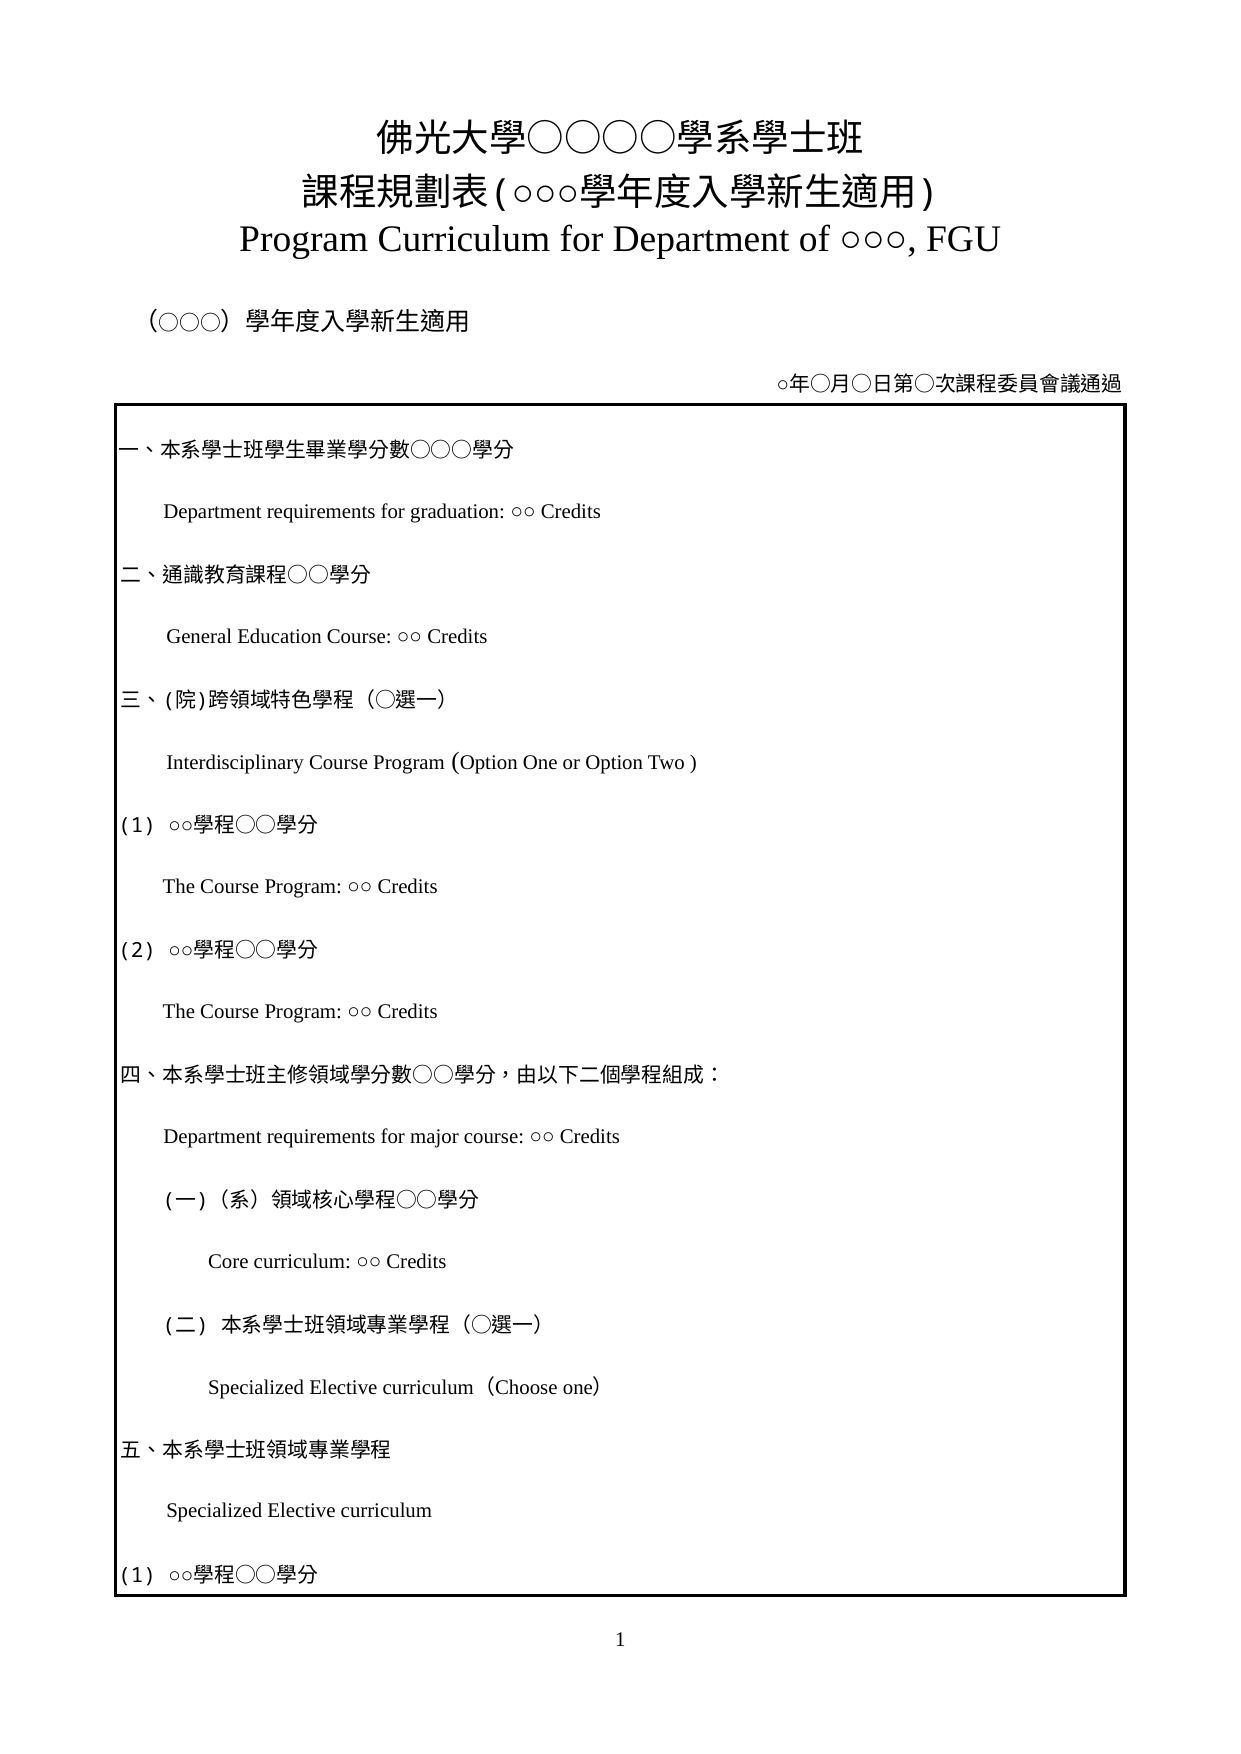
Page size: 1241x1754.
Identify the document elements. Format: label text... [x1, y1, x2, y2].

text ○年○月○日第○次課程委員會議通過 [118, 341, 1122, 403]
text Program Curriculum for Department of ○○○, FGU [118, 216, 1122, 259]
text 佛光大學○○○○學系學士班 [118, 108, 1122, 162]
table_header 一、本系學士班學生畢業學分數○○○學分 Department requirements for graduation: ○○ Credits 二、通識教育課程○○學分 General Education Course: ○○ Credits 三、(院)跨領域特色學程（○選一） Interdisciplinary Course Program (Option One or Option Two ) ○○學程○○學分 The Course Program: ○○ Credits ○○學程○○學分 The Course Program: ○○ Credits 四、本系學士班主修領域學分數○○學分，由以下二個學程組成： Department requirements for major course: ○○ Credits (一)（系）領域核心學程○○學分 Core curriculum: ○○ Credits (二) 本系學士班領域專業學程（○選一） Specialized Elective curriculum（Choose one） 五、本系學士班領域專業學程 Specialized Elective curriculum ○○學程○○學分 ○○ Program: ○○ Credits ○○學程○○學分 ○○ Program: ○○ Credits 六、本系學生自由選修學分數： Optional courses for self-selected subjects: ○○ Credits 七、本系各學程課程如下表： The courses of program are as listed below. [117, 406, 1123, 1594]
text 課程規劃表(○○○學年度入學新生適用) [118, 162, 1122, 216]
text （○○○）學年度入學新生適用 [118, 278, 1122, 341]
